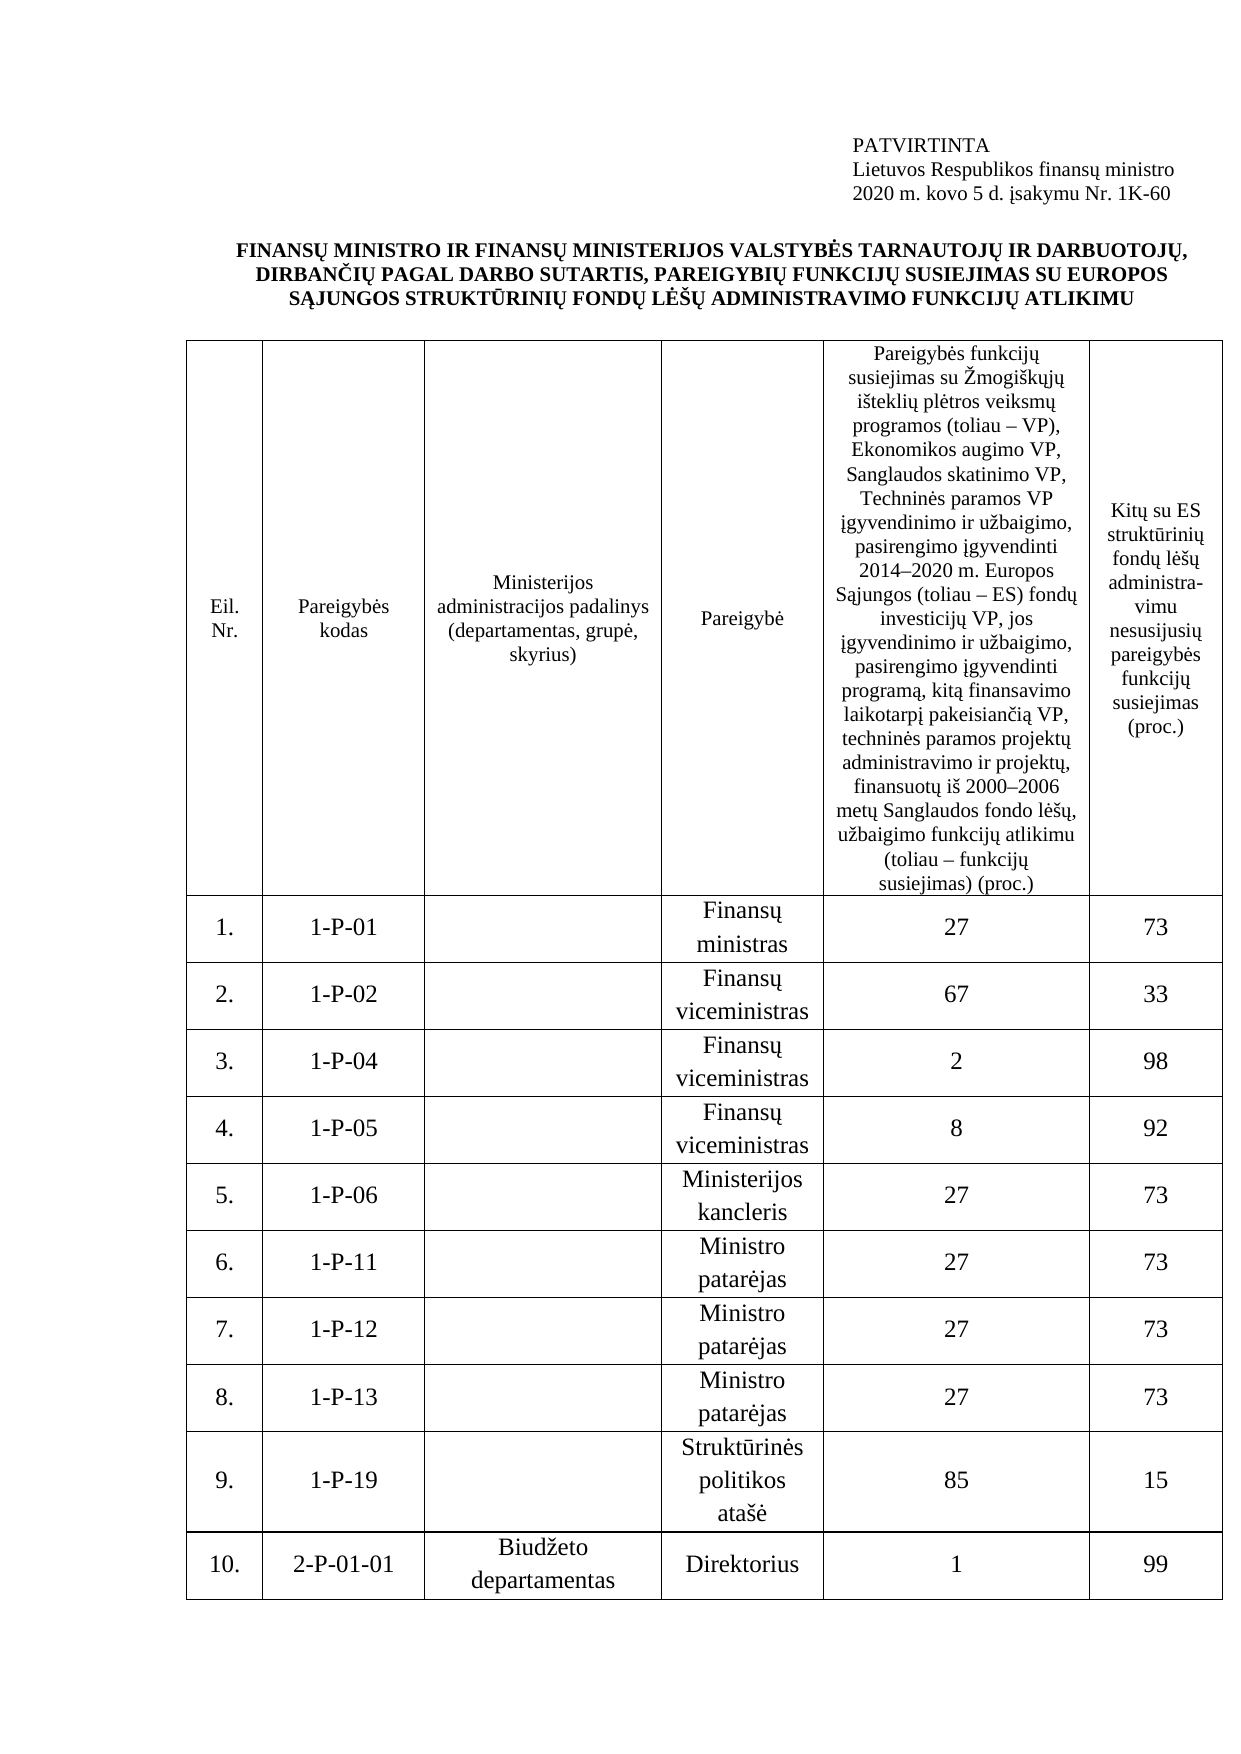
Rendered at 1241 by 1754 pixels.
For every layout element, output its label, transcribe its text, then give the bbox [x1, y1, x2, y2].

table_cell [661, 314, 823, 340]
table_cell 27 [824, 1231, 1089, 1297]
table_cell [425, 1097, 661, 1163]
table_cell Finansų viceministras [662, 963, 823, 1029]
table_cell [1223, 1431, 1237, 1531]
table_cell Ministro patarėjas [662, 1231, 823, 1297]
table_cell Eil. Nr. [187, 341, 262, 894]
table_cell 98 [1090, 1030, 1222, 1096]
table_cell Finansų viceministras [662, 1097, 823, 1163]
table_cell 73 [1090, 1365, 1222, 1431]
table_cell 92 [1090, 1097, 1222, 1163]
table_cell 1-P-12 [263, 1298, 424, 1364]
table_cell 2. [187, 963, 262, 1029]
table_cell [1223, 340, 1237, 894]
table_cell [1223, 1163, 1237, 1230]
table_cell 85 [824, 1432, 1089, 1531]
table_cell [425, 314, 661, 340]
table_cell 73 [1090, 1164, 1222, 1230]
table_cell 27 [824, 1298, 1089, 1364]
table_cell 7. [187, 1298, 262, 1364]
table_cell Ministro patarėjas [662, 1365, 823, 1431]
table_cell [425, 963, 661, 1029]
table_cell 3. [187, 1030, 262, 1096]
table_cell [1223, 895, 1237, 962]
table_cell Ministerijos kancleris [662, 1164, 823, 1230]
table_cell [1223, 1230, 1237, 1297]
table_cell Kitų su ES struktūrinių fondų lėšų administra-vimu nesusijusių pareigybės funkcijų susiejimas (proc.) [1090, 341, 1222, 894]
table_cell 73 [1090, 1231, 1222, 1297]
table_cell [824, 314, 1089, 340]
table_cell Pareigybės kodas [263, 341, 424, 894]
table_cell 1-P-06 [263, 1164, 424, 1230]
table_cell Biudžeto departamentas [425, 1533, 661, 1598]
table_header FINANSŲ MINISTRO IR FINANSŲ MINISTERIJOS VALSTYBĖS TARNAUTOJŲ IR DARBUOTOJŲ, DIRBANČIŲ PAGAL DARBO SUTARTIS, PAREIGYBIŲ FUNKCIJŲ SUSIEJIMAS SU EUROPOS SĄJUNGOS STRUKTŪRINIŲ FONDŲ LĖŠŲ ADMINISTRAVIMO FUNKCIJŲ ATLIKIMU [187, 234, 1237, 313]
table_cell 27 [824, 1365, 1089, 1431]
table_cell 1. [187, 896, 262, 962]
table_cell [1223, 1531, 1237, 1598]
table_cell 1-P-05 [263, 1097, 424, 1163]
table_cell Finansų ministras [662, 896, 823, 962]
table_cell 6. [187, 1231, 262, 1297]
table_cell 15 [1090, 1432, 1222, 1531]
table_cell 1-P-02 [263, 963, 424, 1029]
table_cell [425, 896, 661, 962]
table_cell [425, 1164, 661, 1230]
table_cell [425, 1231, 661, 1297]
table_cell 33 [1090, 963, 1222, 1029]
table_cell [425, 1365, 661, 1431]
table_cell [1223, 1029, 1237, 1096]
table_cell 2-P-01-01 [263, 1533, 424, 1598]
table_cell 10. [187, 1533, 262, 1598]
table_cell 1-P-11 [263, 1231, 424, 1297]
table_cell 5. [187, 1164, 262, 1230]
table_cell 73 [1090, 896, 1222, 962]
table_cell [425, 1432, 661, 1531]
table_cell [425, 1030, 661, 1096]
table_cell 1-P-04 [263, 1030, 424, 1096]
table_cell [425, 1298, 661, 1364]
table_cell Direktorius [662, 1533, 823, 1598]
table_cell [1223, 1364, 1237, 1431]
table_cell 99 [1090, 1533, 1222, 1598]
table_cell [1223, 962, 1237, 1029]
table_cell 8 [824, 1097, 1089, 1163]
table_cell Ministro patarėjas [662, 1298, 823, 1364]
table_cell 9. [187, 1432, 262, 1531]
table_cell 8. [187, 1365, 262, 1431]
table_cell 1-P-01 [263, 896, 424, 962]
table_cell 2 [824, 1030, 1089, 1096]
table_cell Pareigybės funkcijų susiejimas su Žmogiškųjų išteklių plėtros veiksmų programos (toliau – VP), Ekonomikos augimo VP, Sanglaudos skatinimo VP, Techninės paramos VP įgyvendinimo ir užbaigimo, pasirengimo įgyvendinti 2014–2020 m. Europos Sąjungos (toliau – ES) fondų investicijų VP, jos įgyvendinimo ir užbaigimo, pasirengimo įgyvendinti programą, kitą finansavimo laikotarpį pakeisiančią VP, techninės paramos projektų administravimo ir projektų, finansuotų iš 2000–2006 metų Sanglaudos fondo lėšų, užbaigimo funkcijų atlikimu (toliau – funkcijų susiejimas) (proc.) [824, 341, 1089, 894]
table_cell [262, 314, 425, 340]
table_cell [1223, 1297, 1237, 1364]
table_cell Ministerijos administracijos padalinys (departamentas, grupė, skyrius) [425, 341, 661, 894]
table_cell 1-P-19 [263, 1432, 424, 1531]
table_cell Struktūrinės politikos atašė [662, 1432, 823, 1531]
table_cell Pareigybė [662, 341, 823, 894]
table_cell 67 [824, 963, 1089, 1029]
table_cell Finansų viceministras [662, 1030, 823, 1096]
table_cell 27 [824, 1164, 1089, 1230]
table_cell 1 [824, 1533, 1089, 1598]
table_cell 4. [187, 1097, 262, 1163]
table_cell [1089, 314, 1237, 340]
table_cell 1-P-13 [263, 1365, 424, 1431]
table_cell [1223, 1096, 1237, 1163]
table_cell 27 [824, 896, 1089, 962]
table_cell 73 [1090, 1298, 1222, 1364]
text PATVIRTINTA Lietuvos Respublikos finansų ministro 2020 m. kovo 5 d. įsakymu Nr. 1K-60 [852, 133, 1181, 205]
table_cell [187, 314, 262, 340]
